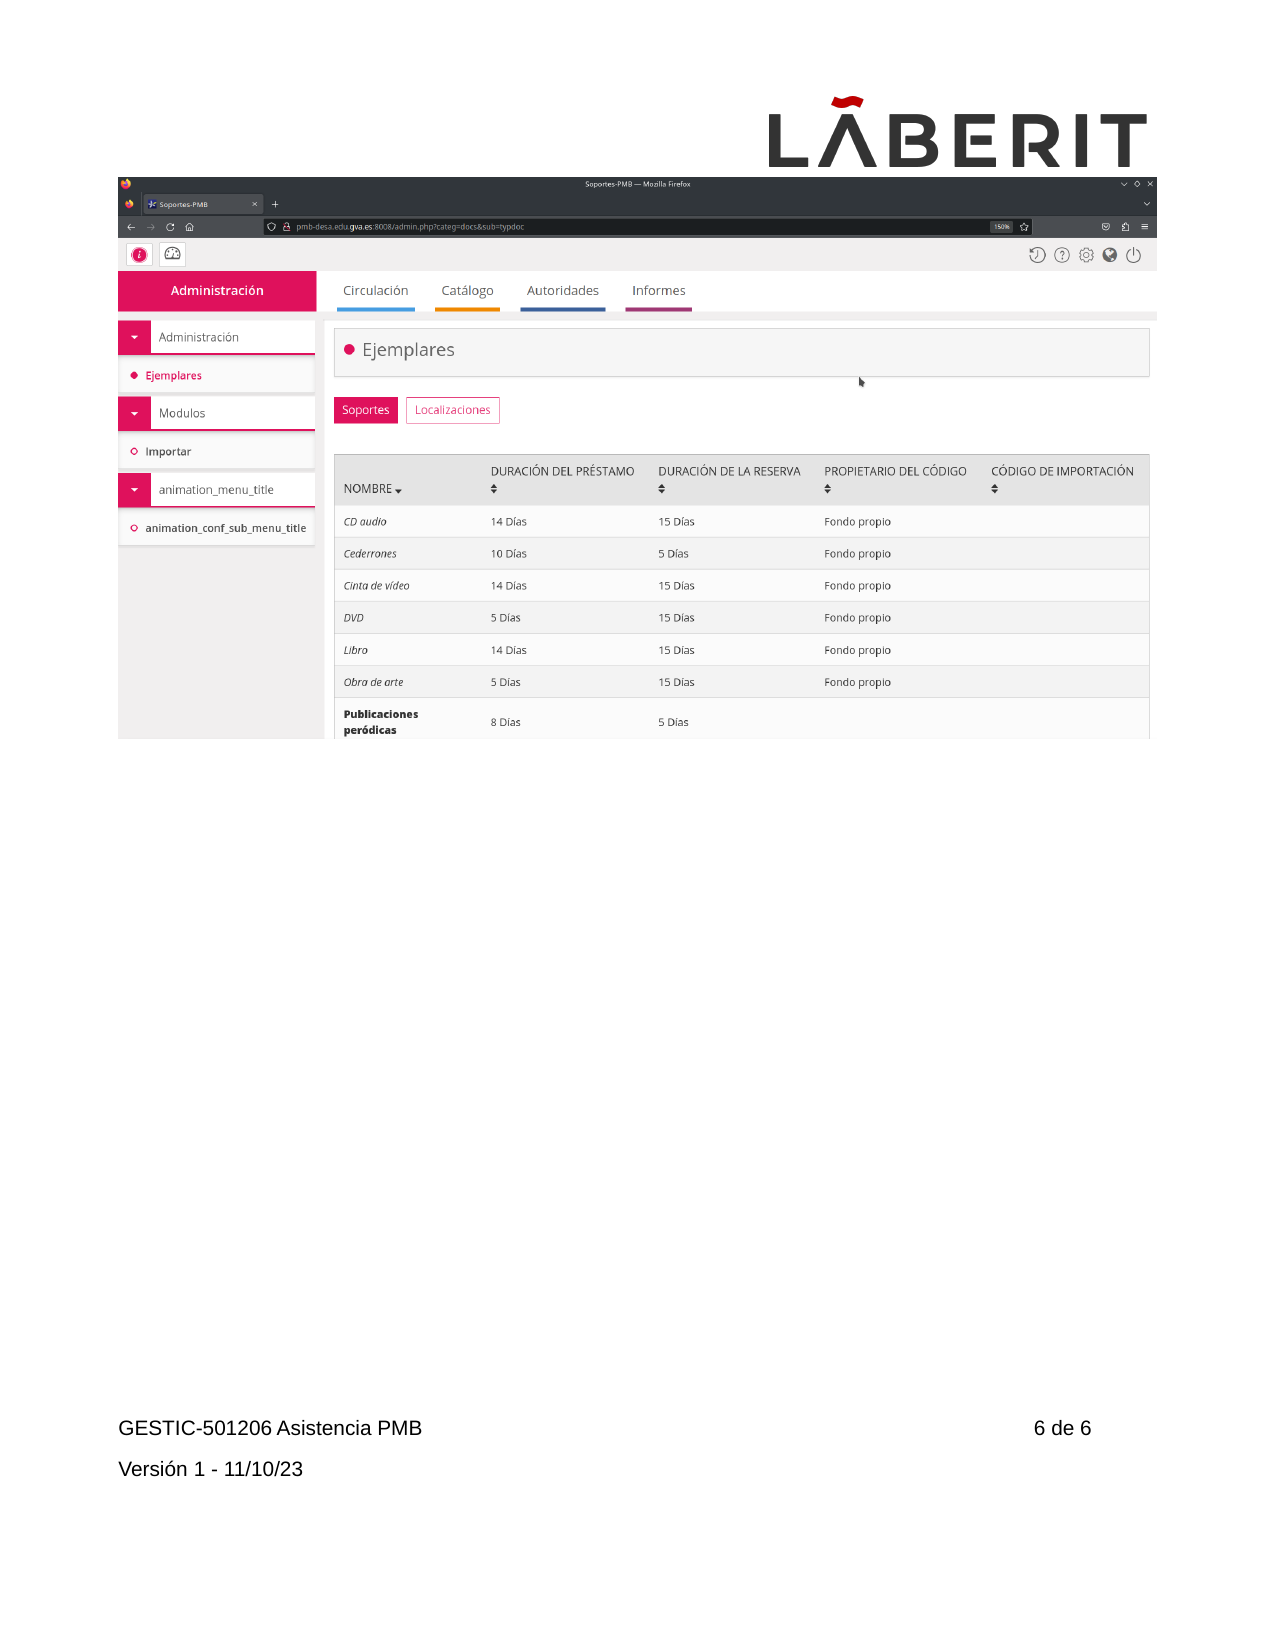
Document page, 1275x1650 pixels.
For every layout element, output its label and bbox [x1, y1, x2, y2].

picture [769, 96, 1147, 167]
picture [118, 177, 1157, 739]
